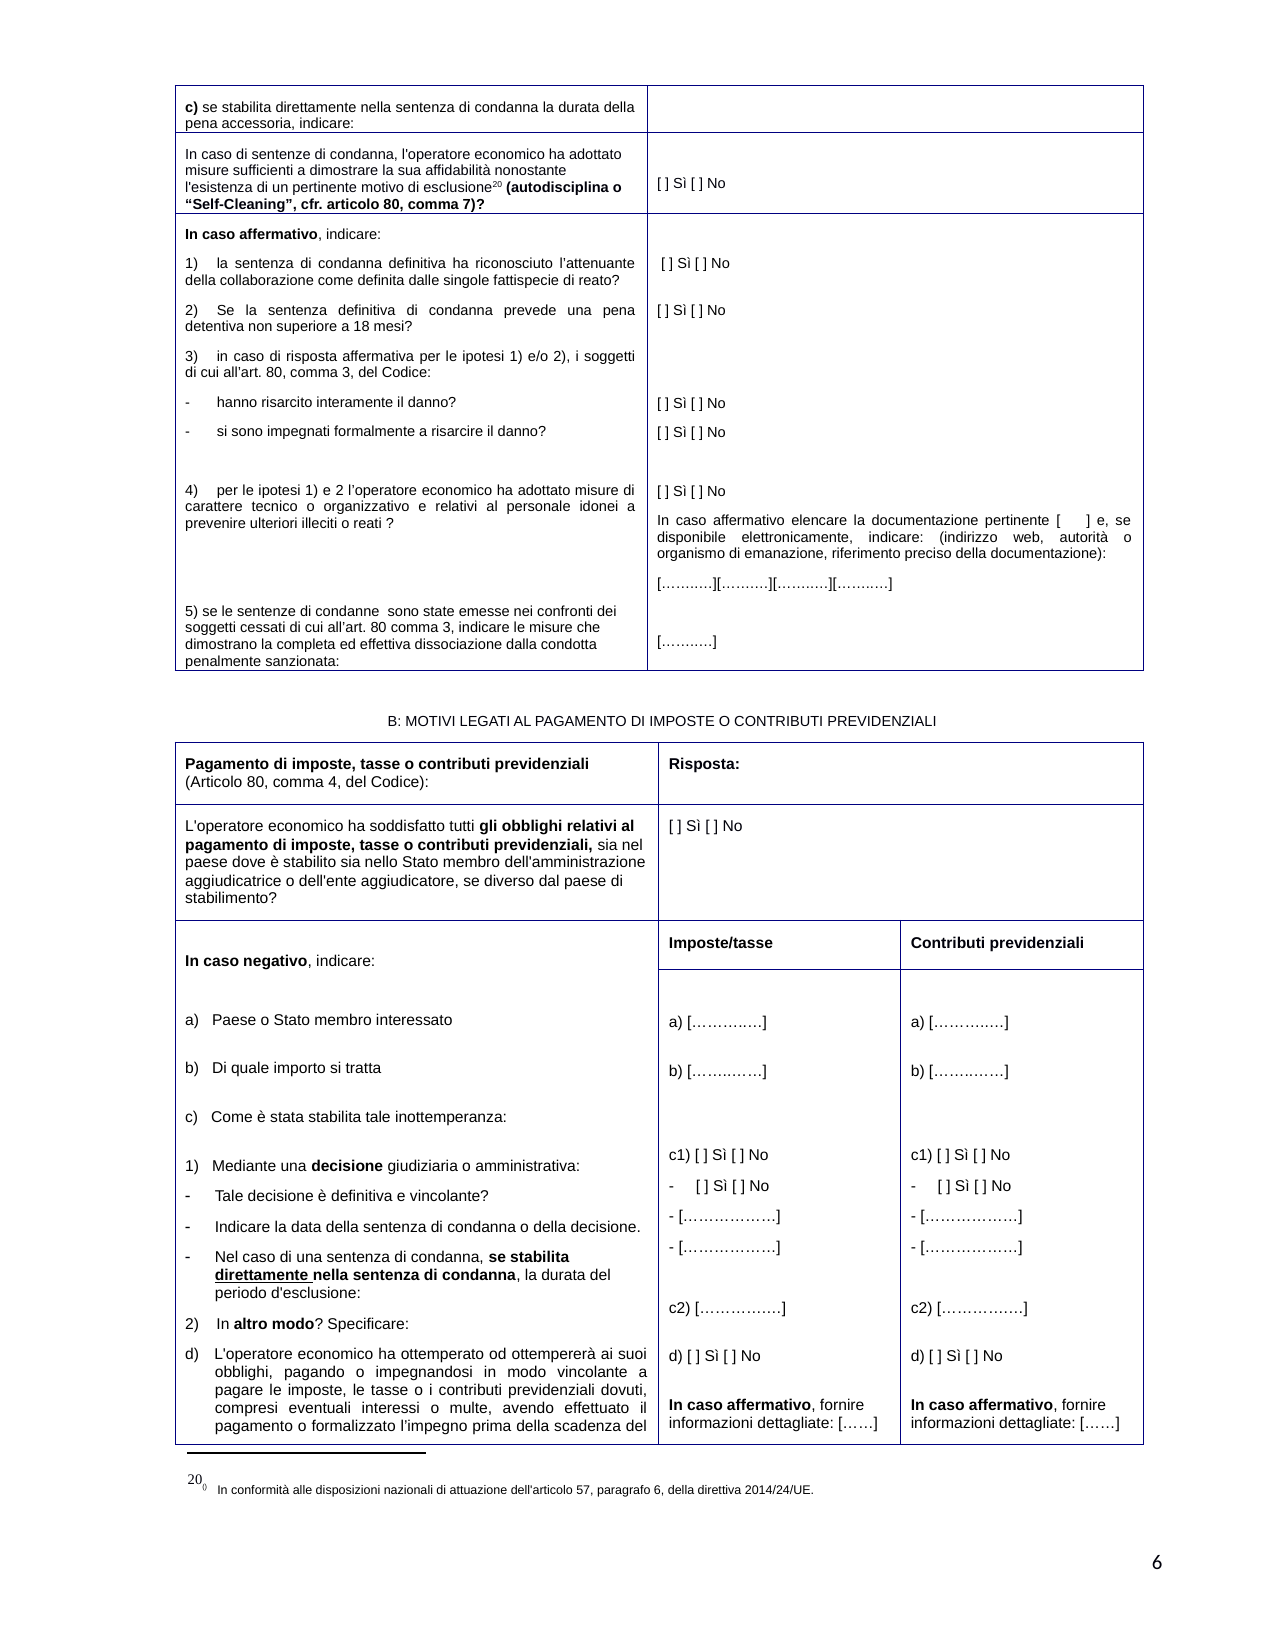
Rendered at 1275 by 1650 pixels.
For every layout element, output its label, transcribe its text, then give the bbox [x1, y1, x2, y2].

table_cell In caso di sentenze di condanna, l'operatore economico ha adottato misure sufficienti a dimostrare la sua affidabilità nonostante l'esistenza di un pertinente motivo di esclusione (autodisciplina o “Self-Cleaning”, cfr. articolo 80, comma 7)? [176, 133, 647, 212]
table_cell In caso negativo, indicare: a) Paese o Stato membro interessato b) Di quale importo si tratta c) Come è stata stabilita tale inottemperanza: 1) Mediante una decisione giudiziaria o amministrativa: Tale decisione è definitiva e vincolante? Indicare la data della sentenza di condanna o della decisione. Nel caso di una sentenza di condanna, se stabilita direttamente nella sentenza di condanna, la durata del periodo d'esclusione: 2) In altro modo? Specificare: d) L'operatore economico ha ottemperato od ottempererà ai suoi obblighi, pagando o impegnandosi in modo vincolante a pagare le imposte, le tasse o i contributi previdenziali dovuti, compresi eventuali interessi o multe, avendo effettuato il pagamento o formalizzato l’impegno prima della scadenza del [176, 921, 658, 1444]
table_cell a) [………..…] b) [……..……] c1) [ ] Sì [ ] No - [ ] Sì [ ] No - [………………] - [………………] c2) [………….…] d) [ ] Sì [ ] No In caso affermativo, fornire informazioni dettagliate: [……] [659, 970, 900, 1444]
table_cell [648, 86, 1143, 132]
text B: MOTIVI LEGATI AL PAGAMENTO DI IMPOSTE O CONTRIBUTI PREVIDENZIALI [187, 712, 1137, 729]
table_cell [ ] Sì [ ] No [648, 133, 1143, 212]
table_cell [ ] Sì [ ] No [659, 805, 1143, 920]
table_cell a) [………..…] b) [……..……] c1) [ ] Sì [ ] No - [ ] Sì [ ] No - [………………] - [………………] c2) [………….…] d) [ ] Sì [ ] No In caso affermativo, fornire informazioni dettagliate: [……] [901, 970, 1143, 1444]
table_cell Contributi previdenziali [901, 921, 1143, 969]
table_header Risposta: [659, 743, 1143, 804]
table_cell c) se stabilita direttamente nella sentenza di condanna la durata della pena accessoria, indicare: [176, 86, 647, 132]
table_cell In caso affermativo, indicare: 1) la sentenza di condanna definitiva ha riconosciuto l’attenuante della collaborazione come definita dalle singole fattispecie di reato? 2) Se la sentenza definitiva di condanna prevede una pena detentiva non superiore a 18 mesi? 3) in caso di risposta affermativa per le ipotesi 1) e/o 2), i soggetti di cui all’art. 80, comma 3, del Codice: - hanno risarcito interamente il danno? - si sono impegnati formalmente a risarcire il danno? 4) per le ipotesi 1) e 2 l’operatore economico ha adottato misure di carattere tecnico o organizzativo e relativi al personale idonei a prevenire ulteriori illeciti o reati ? 5) se le sentenze di condanne sono state emesse nei confronti dei soggetti cessati di cui all’art. 80 comma 3, indicare le misure che dimostrano la completa ed effettiva dissociazione dalla condotta penalmente sanzionata: [176, 214, 647, 669]
table_cell Imposte/tasse [659, 921, 900, 969]
table_cell [ ] Sì [ ] No [ ] Sì [ ] No [ ] Sì [ ] No [ ] Sì [ ] No [ ] Sì [ ] No In caso affermativo elencare la documentazione pertinente [ ] e, se disponibile elettronicamente, indicare: (indirizzo web, autorità o organismo di emanazione, riferimento preciso della documentazione): [……..…][…….…][……..…][……..…] [……..…] [648, 214, 1143, 669]
table_header Pagamento di imposte, tasse o contributi previdenziali (Articolo 80, comma 4, del Codice): [176, 743, 658, 804]
table_cell L'operatore economico ha soddisfatto tutti gli obblighi relativi al pagamento di imposte, tasse o contributi previdenziali, sia nel paese dove è stabilito sia nello Stato membro dell'amministrazione aggiudicatrice o dell'ente aggiudicatore, se diverso dal paese di stabilimento? [176, 805, 658, 920]
